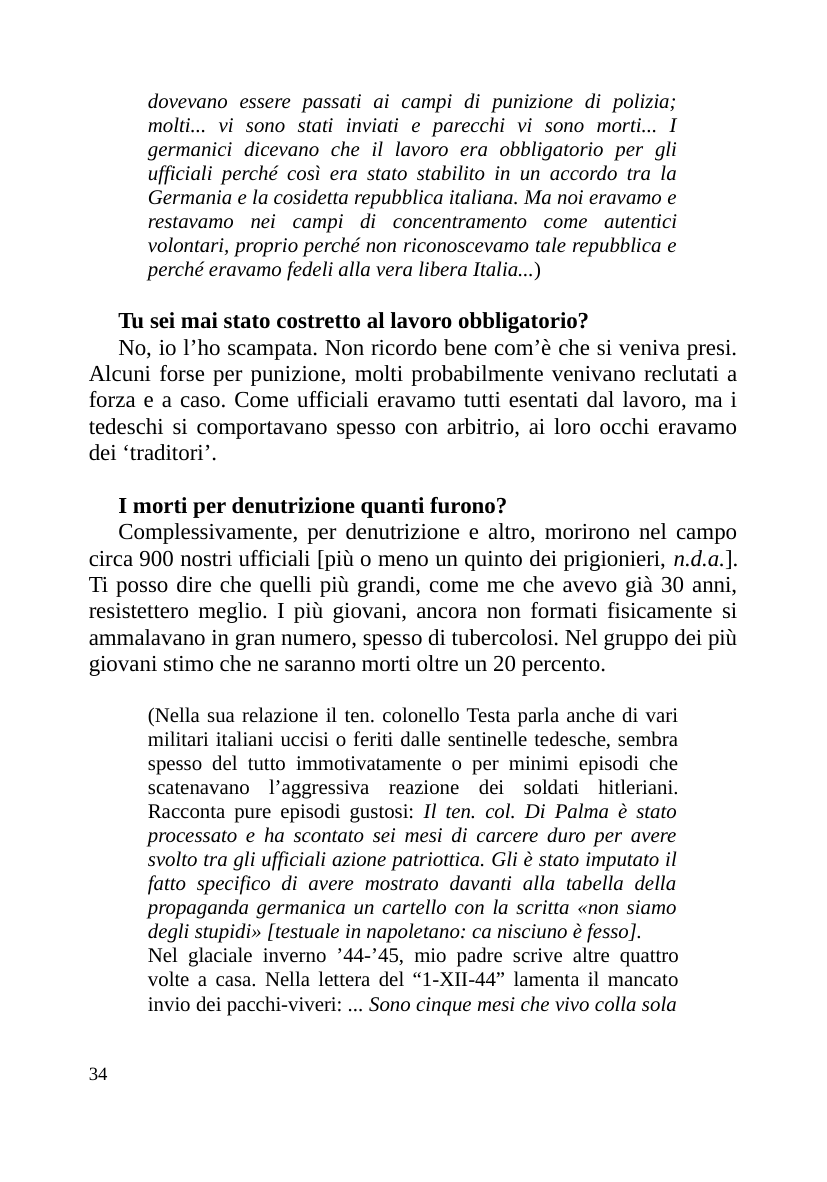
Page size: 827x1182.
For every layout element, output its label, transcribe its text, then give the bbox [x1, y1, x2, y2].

text No, io l’ho scampata. Non ricordo bene com’è che si veniva presi. Alcuni forse per punizione, molti probabilmente venivano reclutati a forza e a caso. Come ufficiali eravamo tutti esentati dal lavoro, ma i tedeschi si comportavano spesso con arbitrio, ai loro occhi eravamo dei ‘traditori’. [88, 334, 738, 466]
text dovevano essere passati ai campi di punizione di polizia; molti... vi sono stati inviati e parecchi vi sono morti... I germanici dicevano che il lavoro era obbligatorio per gli ufficiali perché così era stato stabilito in un accordo tra la Germania e la cosidetta repubblica italiana. Ma noi eravamo e restavamo nei campi di concentramento come autentici volontari, proprio perché non riconoscevamo tale repubblica e perché eravamo fedeli alla vera libera Italia...) [148, 88, 679, 281]
text I morti per denutrizione quanti furono? [88, 492, 738, 518]
text (Nella sua relazione il ten. colonello Testa parla anche di vari militari italiani uccisi o feriti dalle sentinelle tedesche, sembra spesso del tutto immotivatamente o per minimi episodi che scatenavano l’aggressiva reazione dei soldati hitleriani. Racconta pure episodi gustosi: Il ten. col. Di Palma è stato processato e ha scontato sei mesi di carcere duro per avere svolto tra gli ufficiali azione patriottica. Gli è stato imputato il fatto specifico di avere mostrato davanti alla tabella della propaganda germanica un cartello con la scritta «non siamo degli stupidi» [testuale in napoletano: ca nisciuno è fesso]. [148, 703, 679, 943]
text Nel glaciale inverno ’44-’45, mio padre scrive altre quattro volte a casa. Nella lettera del “1-XII-44” lamenta il mancato invio dei pacchi-viveri: ... Sono cinque mesi che vivo colla sola [148, 943, 679, 1016]
text Complessivamente, per denutrizione e altro, morirono nel campo circa 900 nostri ufficiali [più o meno un quinto dei prigionieri, n.d.a.]. Ti posso dire che quelli più grandi, come me che avevo già 30 anni, resistettero meglio. I più giovani, ancora non formati fisicamente si ammalavano in gran numero, spesso di tubercolosi. Nel gruppo dei più giovani stimo che ne saranno morti oltre un 20 percento. [88, 518, 738, 676]
text Tu sei mai stato costretto al lavoro obbligatorio? [88, 307, 738, 334]
